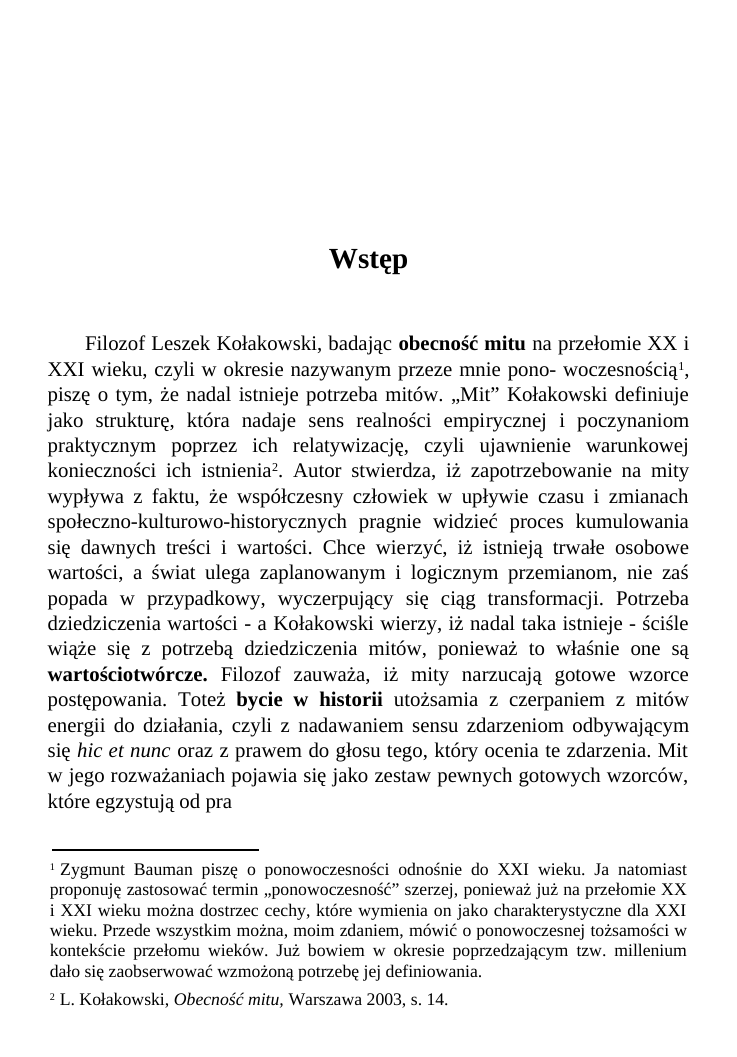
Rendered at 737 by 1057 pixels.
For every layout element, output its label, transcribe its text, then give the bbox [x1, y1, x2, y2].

text 1 Zygmunt Bauman piszę o ponowoczesności odnośnie do XXI wieku. Ja natomiast proponuję zastosować termin „ponowoczesność” szerzej, ponieważ już na przełomie XX i XXI wieku można dostrzec cechy, które wymienia on jako charakterystyczne dla XXI wieku. Przede wszystkim można, moim zdaniem, mówić o ponowoczesnej tożsamości w kontekście przełomu wieków. Już bowiem w okresie poprzedzającym tzw. millenium dało się zaobserwować wzmożoną potrzebę jej definiowania. [49, 859, 688, 981]
subtitle Wstęp [47, 241, 689, 275]
text Filozof Leszek Kołakowski, badając obecność mitu na przeło­mie XX i XXI wieku, czyli w okresie nazywanym przeze mnie pono- woczesnością1, piszę o tym, że nadal istnieje potrzeba mitów. „Mit” Kołakowski definiuje jako strukturę, która nadaje sens realności empi­rycznej i poczynaniom praktycznym poprzez ich relatywizację, czyli ujawnienie warunkowej konieczności ich istnienia2. Autor stwierdza, iż zapotrzebowanie na mity wypływa z faktu, że współczesny człowiek w upływie czasu i zmianach społeczno-kulturowo-historycznych pragnie widzieć proces kumulowania się dawnych treści i wartości. Chce wie­rzyć, iż istnieją trwałe osobowe wartości, a świat ulega zaplanowanym i logicznym przemianom, nie zaś popada w przypadkowy, wyczerpujący się ciąg transformacji. Potrzeba dziedziczenia wartości - a Kołakowski wierzy, iż nadal taka istnieje - ściśle wiąże się z potrzebą dziedziczenia mitów, ponieważ to właśnie one są wartościotwórcze. Filozof zauważa, iż mity narzucają gotowe wzorce postępowania. Toteż bycie w historii utożsamia z czerpaniem z mitów energii do działania, czyli z nadawa­niem sensu zdarzeniom odbywającym się hic et nunc oraz z prawem do głosu tego, który ocenia te zdarzenia. Mit w jego rozważaniach pojawia się jako zestaw pewnych gotowych wzorców, które egzystują od pra­ [47, 331, 689, 813]
text 2 L. Kołakowski, Obecność mitu, Warszawa 2003, s. 14. [49, 989, 688, 1009]
